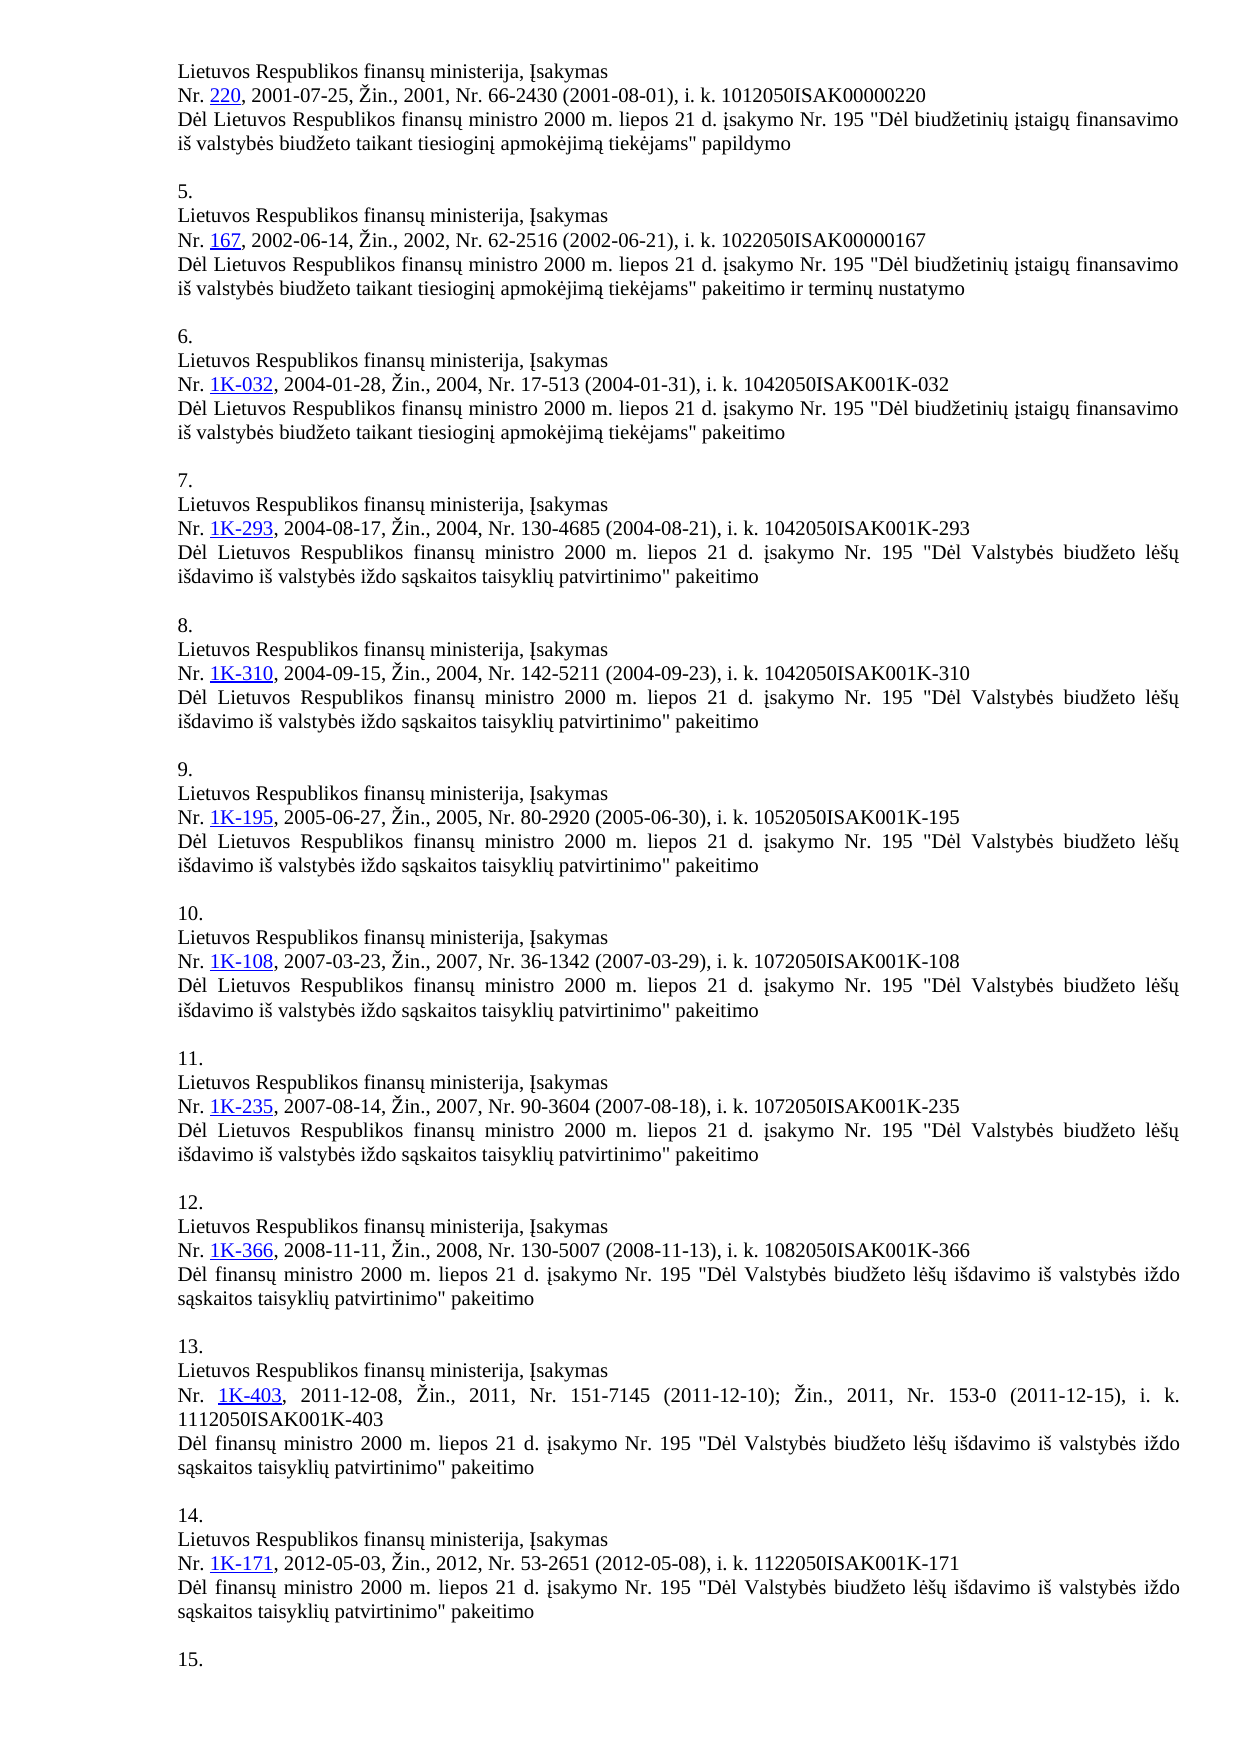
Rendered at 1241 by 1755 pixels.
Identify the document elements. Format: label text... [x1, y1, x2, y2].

text Dėl finansų ministro 2000 m. liepos 21 d. įsakymo Nr. 195 "Dėl Valstybės biudžeto lėšų išdavimo iš valstybės iždo sąskaitos taisyklių patvirtinimo" pakeitimo [177, 1575, 1181, 1623]
text Nr. 1K-171, 2012-05-03, Žin., 2012, Nr. 53-2651 (2012-05-08), i. k. 1122050ISAK001K-171 [177, 1551, 1181, 1575]
text Nr. 1K-032, 2004-01-28, Žin., 2004, Nr. 17-513 (2004-01-31), i. k. 1042050ISAK001K-032 [177, 372, 1181, 396]
text Lietuvos Respublikos finansų ministerija, Įsakymas [177, 925, 1181, 949]
text Dėl Lietuvos Respublikos finansų ministro 2000 m. liepos 21 d. įsakymo Nr. 195 "Dėl Valstybės biudžeto lėšų išdavimo iš valstybės iždo sąskaitos taisyklių patvirtinimo" pakeitimo [177, 973, 1181, 1022]
text Nr. 1K-310, 2004-09-15, Žin., 2004, Nr. 142-5211 (2004-09-23), i. k. 1042050ISAK001K-310 [177, 661, 1181, 685]
text 15. [177, 1647, 1181, 1671]
text Nr. 1K-366, 2008-11-11, Žin., 2008, Nr. 130-5007 (2008-11-13), i. k. 1082050ISAK001K-366 [177, 1238, 1181, 1262]
text Nr. 1K-293, 2004-08-17, Žin., 2004, Nr. 130-4685 (2004-08-21), i. k. 1042050ISAK001K-293 [177, 516, 1181, 540]
text 11. [177, 1046, 1181, 1070]
text Dėl Lietuvos Respublikos finansų ministro 2000 m. liepos 21 d. įsakymo Nr. 195 "Dėl Valstybės biudžeto lėšų išdavimo iš valstybės iždo sąskaitos taisyklių patvirtinimo" pakeitimo [177, 540, 1181, 588]
text Lietuvos Respublikos finansų ministerija, Įsakymas [177, 348, 1181, 372]
text Dėl Lietuvos Respublikos finansų ministro 2000 m. liepos 21 d. įsakymo Nr. 195 "Dėl biudžetinių įstaigų finansavimo iš valstybės biudžeto taikant tiesioginį apmokėjimą tiekėjams" pakeitimo [177, 396, 1181, 444]
text Lietuvos Respublikos finansų ministerija, Įsakymas [177, 59, 1181, 83]
text Lietuvos Respublikos finansų ministerija, Įsakymas [177, 1070, 1181, 1094]
text 6. [177, 324, 1181, 348]
text 7. [177, 468, 1181, 492]
text 9. [177, 757, 1181, 781]
text 5. [177, 179, 1181, 203]
text 10. [177, 901, 1181, 925]
text Dėl finansų ministro 2000 m. liepos 21 d. įsakymo Nr. 195 "Dėl Valstybės biudžeto lėšų išdavimo iš valstybės iždo sąskaitos taisyklių patvirtinimo" pakeitimo [177, 1262, 1181, 1310]
text Dėl Lietuvos Respublikos finansų ministro 2000 m. liepos 21 d. įsakymo Nr. 195 "Dėl Valstybės biudžeto lėšų išdavimo iš valstybės iždo sąskaitos taisyklių patvirtinimo" pakeitimo [177, 829, 1181, 877]
text Lietuvos Respublikos finansų ministerija, Įsakymas [177, 1358, 1181, 1382]
text Lietuvos Respublikos finansų ministerija, Įsakymas [177, 492, 1181, 516]
text Lietuvos Respublikos finansų ministerija, Įsakymas [177, 1214, 1181, 1238]
text Dėl finansų ministro 2000 m. liepos 21 d. įsakymo Nr. 195 "Dėl Valstybės biudžeto lėšų išdavimo iš valstybės iždo sąskaitos taisyklių patvirtinimo" pakeitimo [177, 1431, 1181, 1479]
text Lietuvos Respublikos finansų ministerija, Įsakymas [177, 637, 1181, 661]
text Nr. 1K-108, 2007-03-23, Žin., 2007, Nr. 36-1342 (2007-03-29), i. k. 1072050ISAK001K-108 [177, 949, 1181, 973]
text Lietuvos Respublikos finansų ministerija, Įsakymas [177, 1527, 1181, 1551]
text 12. [177, 1190, 1181, 1214]
text Dėl Lietuvos Respublikos finansų ministro 2000 m. liepos 21 d. įsakymo Nr. 195 "Dėl Valstybės biudžeto lėšų išdavimo iš valstybės iždo sąskaitos taisyklių patvirtinimo" pakeitimo [177, 685, 1181, 733]
text 14. [177, 1503, 1181, 1527]
text Nr. 220, 2001-07-25, Žin., 2001, Nr. 66-2430 (2001-08-01), i. k. 1012050ISAK00000220 [177, 83, 1181, 107]
text Dėl Lietuvos Respublikos finansų ministro 2000 m. liepos 21 d. įsakymo Nr. 195 "Dėl biudžetinių įstaigų finansavimo iš valstybės biudžeto taikant tiesioginį apmokėjimą tiekėjams" papildymo [177, 107, 1181, 155]
text 13. [177, 1334, 1181, 1358]
text Nr. 167, 2002-06-14, Žin., 2002, Nr. 62-2516 (2002-06-21), i. k. 1022050ISAK00000167 [177, 227, 1181, 252]
text Dėl Lietuvos Respublikos finansų ministro 2000 m. liepos 21 d. įsakymo Nr. 195 "Dėl biudžetinių įstaigų finansavimo iš valstybės biudžeto taikant tiesioginį apmokėjimą tiekėjams" pakeitimo ir terminų nustatymo [177, 252, 1181, 300]
text Nr. 1K-195, 2005-06-27, Žin., 2005, Nr. 80-2920 (2005-06-30), i. k. 1052050ISAK001K-195 [177, 805, 1181, 829]
text Nr. 1K-403, 2011-12-08, Žin., 2011, Nr. 151-7145 (2011-12-10); Žin., 2011, Nr. 153-0 (2011-12-15), i. k. 1112050ISAK001K-403 [177, 1382, 1181, 1431]
text 8. [177, 612, 1181, 637]
text Lietuvos Respublikos finansų ministerija, Įsakymas [177, 203, 1181, 227]
text Lietuvos Respublikos finansų ministerija, Įsakymas [177, 781, 1181, 805]
text Nr. 1K-235, 2007-08-14, Žin., 2007, Nr. 90-3604 (2007-08-18), i. k. 1072050ISAK001K-235 [177, 1094, 1181, 1118]
text Dėl Lietuvos Respublikos finansų ministro 2000 m. liepos 21 d. įsakymo Nr. 195 "Dėl Valstybės biudžeto lėšų išdavimo iš valstybės iždo sąskaitos taisyklių patvirtinimo" pakeitimo [177, 1118, 1181, 1166]
